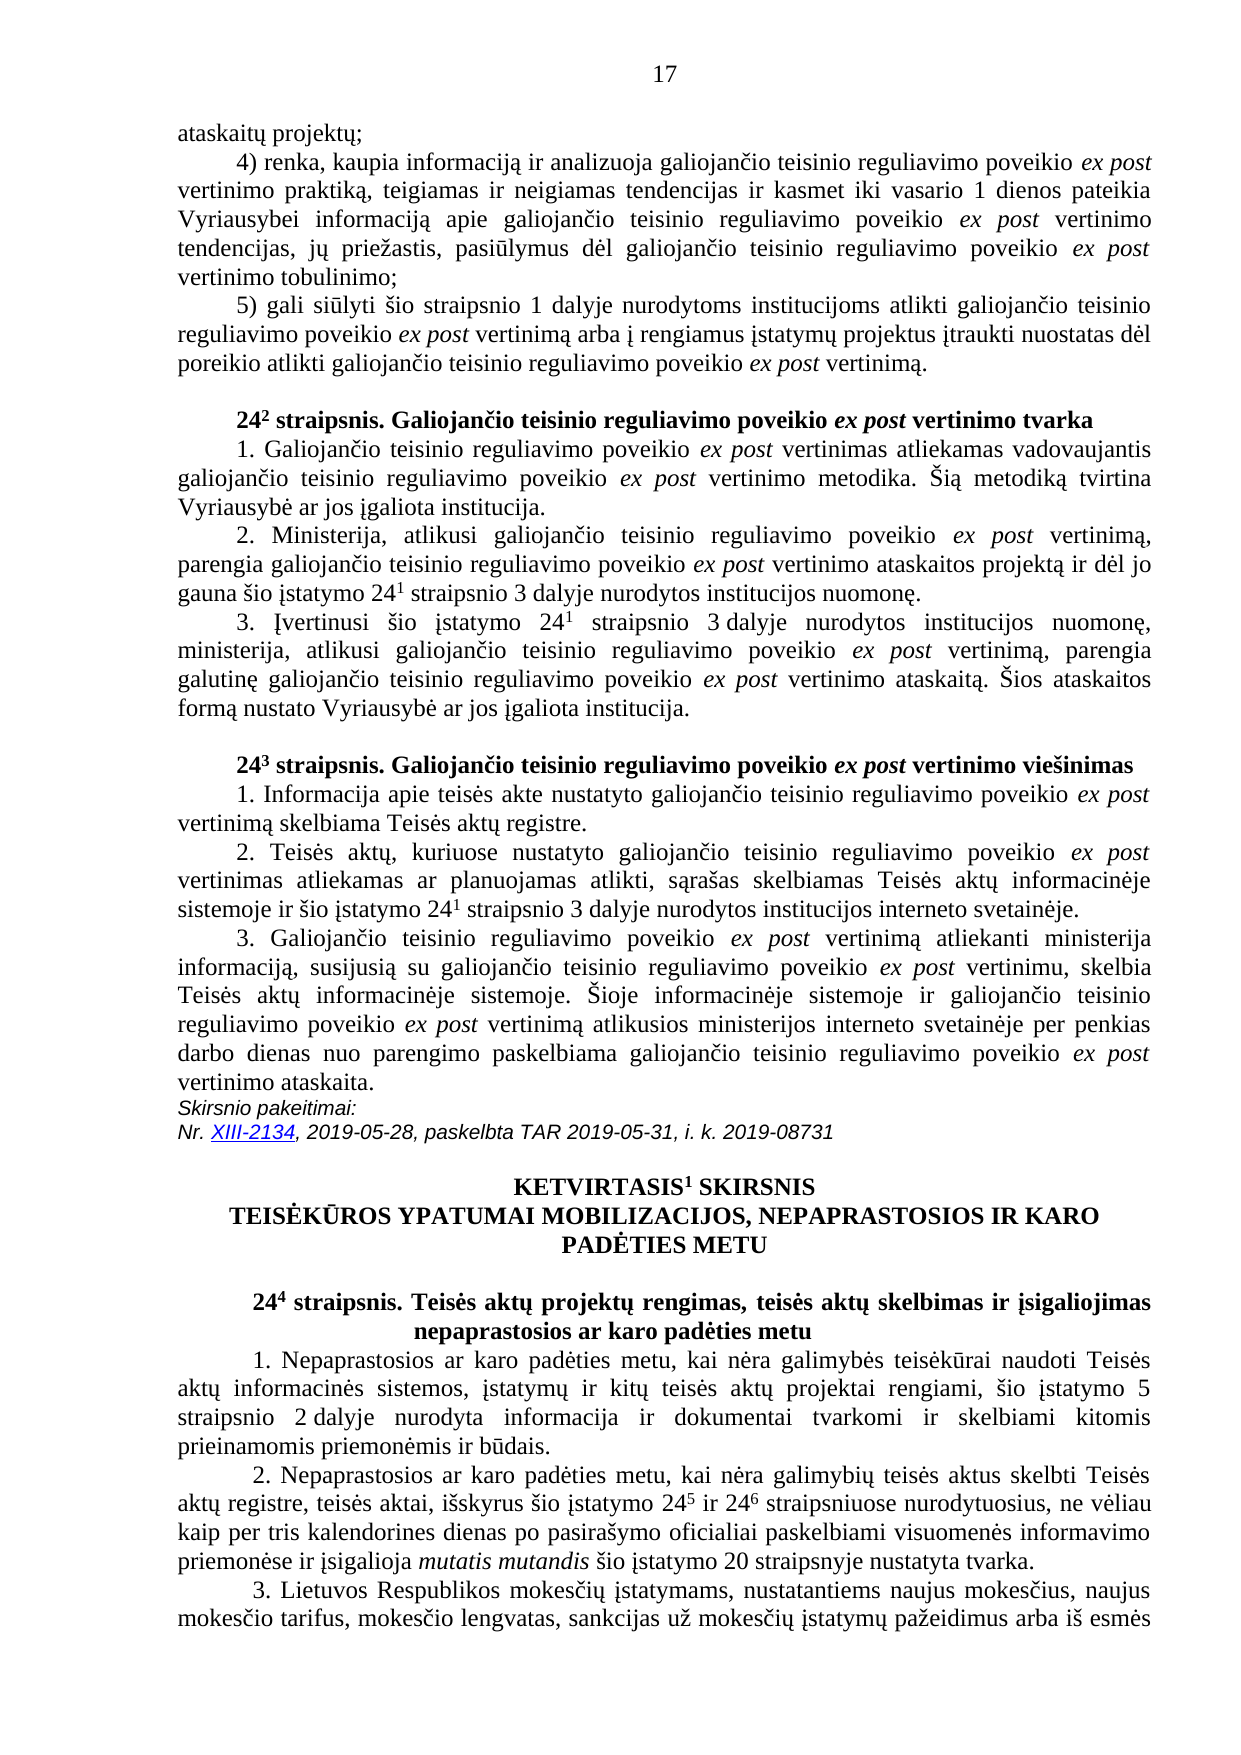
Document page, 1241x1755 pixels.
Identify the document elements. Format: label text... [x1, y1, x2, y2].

text 2. Nepaprastosios ar karo padėties metu, kai nėra galimybių teisės aktus skelbti Teisės aktų registre, teisės aktai, išskyrus šio įstatymo 245 ir 246 straipsniuose nurodytuosius, ne vėliau kaip per tris kalendorines dienas po pasirašymo oficialiai paskelbiami visuomenės informavimo priemonėse ir įsigalioja mutatis mutandis šio įstatymo 20 straipsnyje nustatyta tvarka. [177, 1460, 1152, 1575]
text 242 straipsnis. Galiojančio teisinio reguliavimo poveikio ex post vertinimo tvarka [177, 406, 1152, 434]
text Teisėkūros ypatumai MOBILIZACIJOS, nepaprastOSIOS ir karo padėtiES METU [177, 1201, 1152, 1258]
text ketvirtasis1 skirsnis [177, 1172, 1152, 1201]
text Nr. XIII-2134, 2019-05-28, paskelbta TAR 2019-05-31, i. k. 2019-08731 [177, 1119, 1152, 1143]
text 3. Galiojančio teisinio reguliavimo poveikio ex post vertinimą atliekanti ministerija informaciją, susijusią su galiojančio teisinio reguliavimo poveikio ex post vertinimu, skelbia Teisės aktų informacinėje sistemoje. Šioje informacinėje sistemoje ir galiojančio teisinio reguliavimo poveikio ex post vertinimą atlikusios ministerijos interneto svetainėje per penkias darbo dienas nuo parengimo paskelbiama galiojančio teisinio reguliavimo poveikio ex post vertinimo ataskaita. [177, 923, 1152, 1096]
text 3. Įvertinusi šio įstatymo 241 straipsnio 3 dalyje nurodytos institucijos nuomonę, ministerija, atlikusi galiojančio teisinio reguliavimo poveikio ex post vertinimą, parengia galutinę galiojančio teisinio reguliavimo poveikio ex post vertinimo ataskaitą. Šios ataskaitos formą nustato Vyriausybė ar jos įgaliota institucija. [177, 607, 1152, 722]
text 4) renka, kaupia informaciją ir analizuoja galiojančio teisinio reguliavimo poveikio ex post vertinimo praktiką, teigiamas ir neigiamas tendencijas ir kasmet iki vasario 1 dienos pateikia Vyriausybei informaciją apie galiojančio teisinio reguliavimo poveikio ex post vertinimo tendencijas, jų priežastis, pasiūlymus dėl galiojančio teisinio reguliavimo poveikio ex post vertinimo tobulinimo; [177, 147, 1152, 291]
text 2. Teisės aktų, kuriuose nustatyto galiojančio teisinio reguliavimo poveikio ex post vertinimas atliekamas ar planuojamas atlikti, sąrašas skelbiamas Teisės aktų informacinėje sistemoje ir šio įstatymo 241 straipsnio 3 dalyje nurodytos institucijos interneto svetainėje. [177, 837, 1152, 923]
text 5) gali siūlyti šio straipsnio 1 dalyje nurodytoms institucijoms atlikti galiojančio teisinio reguliavimo poveikio ex post vertinimą arba į rengiamus įstatymų projektus įtraukti nuostatas dėl poreikio atlikti galiojančio teisinio reguliavimo poveikio ex post vertinimą. [177, 291, 1152, 377]
text 1. Informacija apie teisės akte nustatyto galiojančio teisinio reguliavimo poveikio ex post vertinimą skelbiama Teisės aktų registre. [177, 779, 1152, 837]
text 1. Nepaprastosios ar karo padėties metu, kai nėra galimybės teisėkūrai naudoti Teisės aktų informacinės sistemos, įstatymų ir kitų teisės aktų projektai rengiami, šio įstatymo 5 straipsnio 2 dalyje nurodyta informacija ir dokumentai tvarkomi ir skelbiami kitomis prieinamomis priemonėmis ir būdais. [177, 1345, 1152, 1460]
text 2. Ministerija, atlikusi galiojančio teisinio reguliavimo poveikio ex post vertinimą, parengia galiojančio teisinio reguliavimo poveikio ex post vertinimo ataskaitos projektą ir dėl jo gauna šio įstatymo 241 straipsnio 3 dalyje nurodytos institucijos nuomonę. [177, 521, 1152, 607]
text 1. Galiojančio teisinio reguliavimo poveikio ex post vertinimas atliekamas vadovaujantis galiojančio teisinio reguliavimo poveikio ex post vertinimo metodika. Šią metodiką tvirtina Vyriausybė ar jos įgaliota institucija. [177, 434, 1152, 521]
text 244 straipsnis. Teisės aktų projektų rengimas, teisės aktų skelbimas ir įsigaliojimas nepaprastosios ar karo padėties metu [252, 1287, 1152, 1345]
text 243 straipsnis. Galiojančio teisinio reguliavimo poveikio ex post vertinimo viešinimas [236, 751, 1152, 779]
text 3. Lietuvos Respublikos mokesčių įstatymams, nustatantiems naujus mokesčius, naujus mokesčio tarifus, mokesčio lengvatas, sankcijas už mokesčių įstatymų pažeidimus arba iš esmės [177, 1575, 1152, 1632]
text Skirsnio pakeitimai: [177, 1096, 1152, 1119]
text ataskaitų projektų; [177, 118, 1152, 147]
